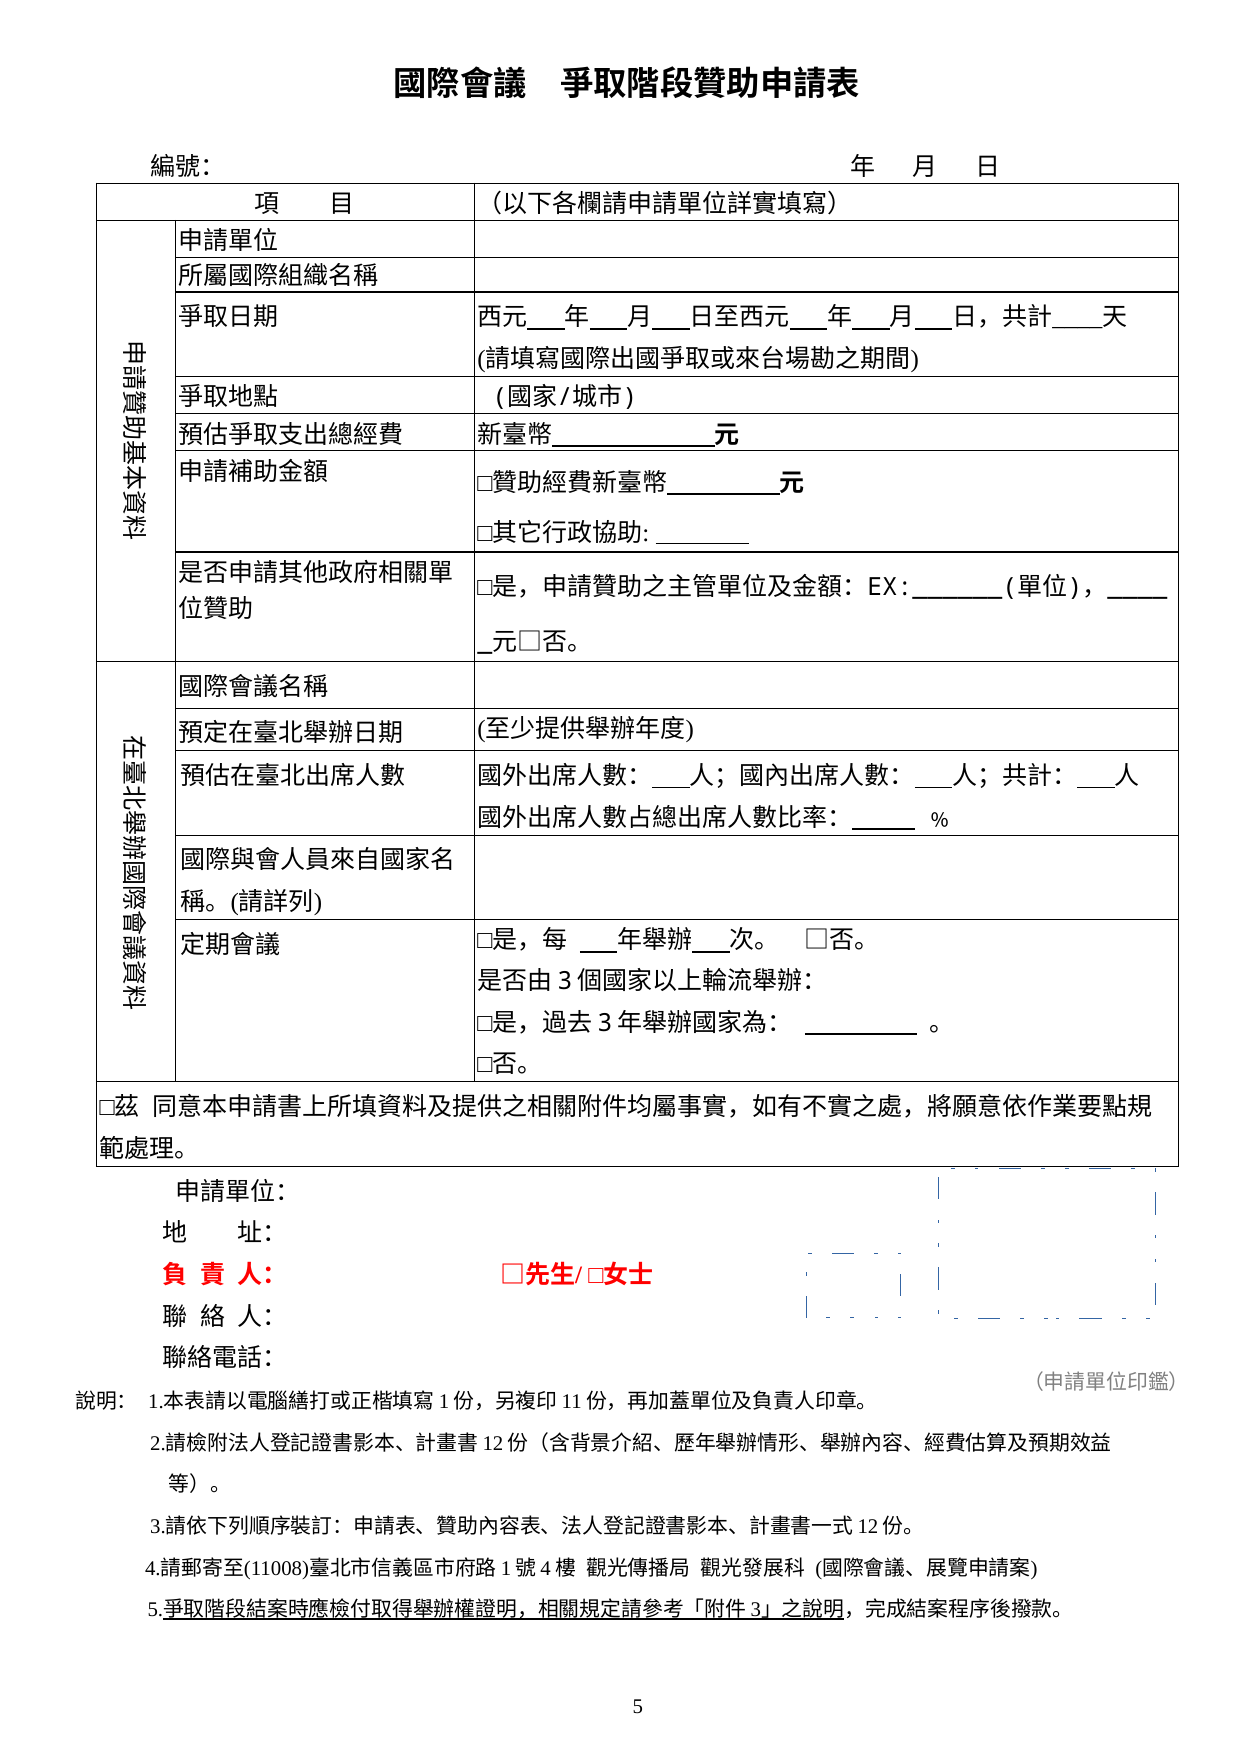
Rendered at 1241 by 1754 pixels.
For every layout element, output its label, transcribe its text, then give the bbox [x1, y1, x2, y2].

text 地 址： [150, 1208, 938, 1250]
table_cell 定期會議 [176, 920, 474, 1081]
text 聯絡電話： [150, 1333, 1125, 1375]
text 5.爭取階段結案時應檢付取得舉辦權證明，相關規定請參考「附件3」之說明，完成結案程序後撥款。 [147, 1583, 1162, 1625]
table_cell 所屬國際組織名稱 [176, 258, 474, 291]
text 負 責 人： □先生/ □女士 [150, 1250, 938, 1292]
table_cell 是否申請其他政府相關單位贊助 [176, 553, 474, 661]
table_cell 爭取日期 [176, 293, 474, 376]
table_cell □是，每 年舉辦 次。 □否。 是否由3個國家以上輪流舉辦： □是，過去3年舉辦國家為： 。 □否。 [475, 920, 1178, 1081]
table_cell 申請單位 [176, 221, 474, 257]
table_cell (國家/城市) [475, 377, 1178, 413]
table_cell 預估爭取支出總經費 [176, 414, 474, 450]
table_cell 預定在臺北舉辦日期 [176, 709, 474, 750]
table_cell 爭取地點 [176, 377, 474, 413]
text 編號： 年 月 日 [150, 146, 1125, 182]
table_cell 申請贊助基本資料 [97, 221, 175, 661]
text 國際會議 爭取階段贊助申請表 [128, 56, 1125, 104]
text 2.請檢附法人登記證書影本、計畫書12份（含背景介紹、歷年舉辦情形、舉辦內容、經費估算及預期效益等）。 [150, 1417, 1125, 1500]
table_cell [475, 258, 1178, 291]
table_cell 國外出席人數： 人；國內出席人數： 人；共計： 人 國外出席人數占總出席人數比率： ﹪ [475, 751, 1178, 834]
table_cell □是，申請贊助之主管單位及金額：EX:______(單位)，_____元□否。 [475, 553, 1178, 661]
text 4.請郵寄至(11008)臺北市信義區市府路1號4樓 觀光傳播局 觀光發展科 (國際會議、展覽申請案) [138, 1542, 1162, 1583]
table_cell 申請補助金額 [176, 451, 474, 551]
text 申請單位： [94, 1167, 1125, 1208]
table_cell 國際與會人員來自國家名稱。(請詳列) [176, 836, 474, 919]
table_cell [475, 221, 1178, 257]
table_cell □贊助經費新臺幣 元 □其它行政協助: [475, 451, 1178, 551]
table_header 項 目 [97, 184, 474, 220]
table_cell 西元 年 月 日至西元 年 月 日，共計____天 (請填寫國際出國爭取或來台場勘之期間) [475, 293, 1178, 376]
table_cell 預估在臺北出席人數 [176, 751, 474, 834]
table_header （以下各欄請申請單位詳實填寫） [475, 184, 1178, 220]
table_cell 在臺北舉辦國際會議資料 [97, 662, 175, 1081]
table_cell [475, 662, 1178, 707]
text 3.請依下列順序裝訂：申請表、贊助內容表、法人登記證書影本、計畫書一式12份。 [150, 1500, 1162, 1542]
text 說明： 1.本表請以電腦繕打或正楷填寫1份，另複印11份，再加蓋單位及負責人印章。 [75, 1375, 1125, 1417]
table_cell 新臺幣 元 [475, 414, 1178, 450]
table_cell (至少提供舉辦年度) [475, 709, 1178, 750]
table_cell 國際會議名稱 [176, 662, 474, 707]
table_cell [475, 836, 1178, 919]
table_cell □茲 同意本申請書上所填資料及提供之相關附件均屬事實，如有不實之處，將願意依作業要點規範處理。 [97, 1082, 1178, 1166]
text （申請單位印鑑） [1021, 1356, 1191, 1397]
text 聯 絡 人： [150, 1292, 1125, 1333]
